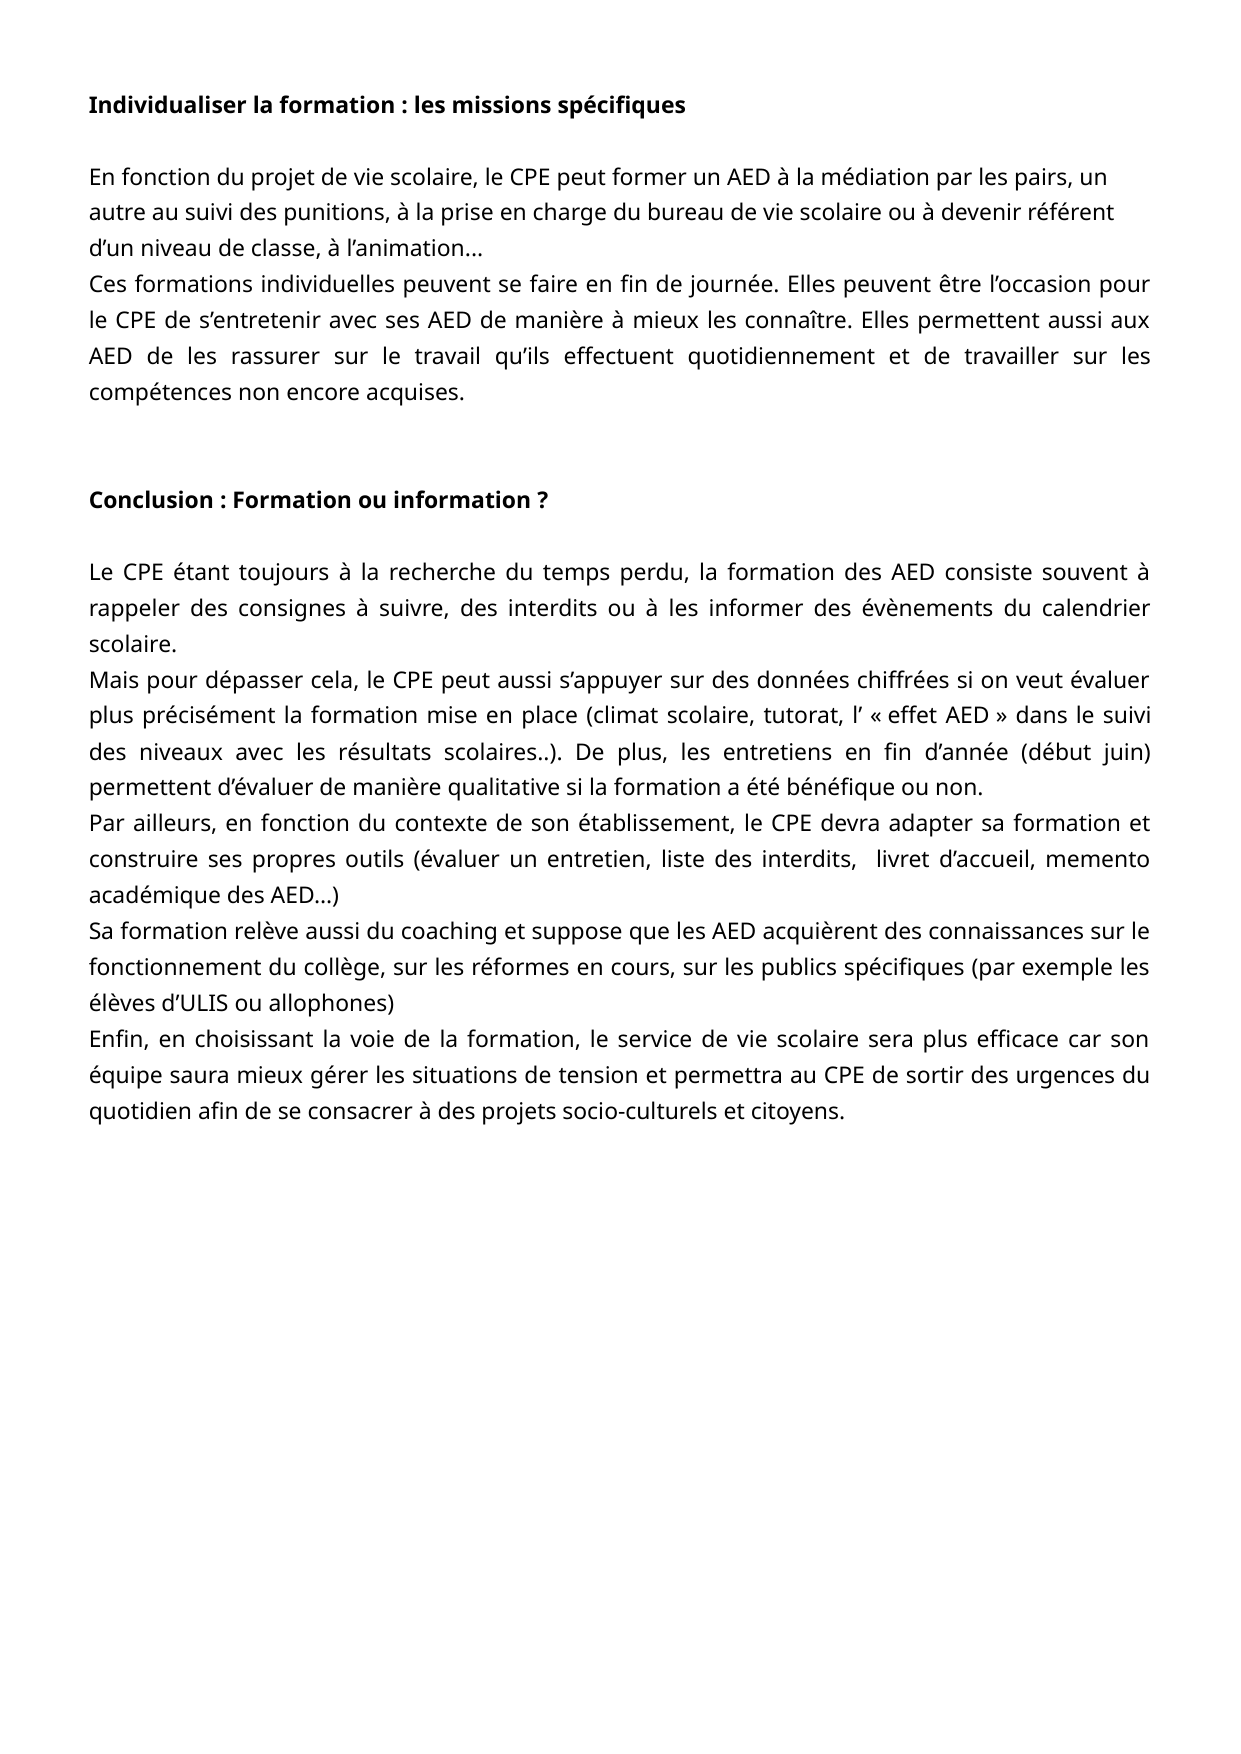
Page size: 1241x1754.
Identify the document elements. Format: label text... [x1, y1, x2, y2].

text Conclusion : Formation ou information ? [88, 484, 1152, 515]
text Le CPE étant toujours à la recherche du temps perdu, la formation des AED consiste souvent à rappeler des consignes à suivre, des interdits ou à les informer des évènements du calendrier scolaire. [88, 556, 1152, 659]
text Par ailleurs, en fonction du contexte de son établissement, le CPE devra adapter sa formation et construire ses propres outils (évaluer un entretien, liste des interdits, livret d’accueil, memento académique des AED…) [88, 807, 1152, 910]
text Enfin, en choisissant la voie de la formation, le service de vie scolaire sera plus efficace car son équipe saura mieux gérer les situations de tension et permettra au CPE de sortir des urgences du quotidien afin de se consacrer à des projets socio-culturels et citoyens. [88, 1023, 1152, 1126]
text En fonction du projet de vie scolaire, le CPE peut former un AED à la médiation par les pairs, un autre au suivi des punitions, à la prise en charge du bureau de vie scolaire ou à devenir référent d’un niveau de classe, à l’animation... [88, 160, 1152, 263]
text Ces formations individuelles peuvent se faire en fin de journée. Elles peuvent être l’occasion pour le CPE de s’entretenir avec ses AED de manière à mieux les connaître. Elles permettent aussi aux AED de les rassurer sur le travail qu’ils effectuent quotidiennement et de travailler sur les compétences non encore acquises. [88, 268, 1152, 407]
text Individualiser la formation : les missions spécifiques [88, 88, 1152, 120]
text Mais pour dépasser cela, le CPE peut aussi s’appuyer sur des données chiffrées si on veut évaluer plus précisément la formation mise en place (climat scolaire, tutorat, l’ « effet AED » dans le suivi des niveaux avec les résultats scolaires..). De plus, les entretiens en fin d’année (début juin) permettent d’évaluer de manière qualitative si la formation a été bénéfique ou non. [88, 663, 1152, 803]
text Sa formation relève aussi du coaching et suppose que les AED acquièrent des connaissances sur le fonctionnement du collège, sur les réformes en cours, sur les publics spécifiques (par exemple les élèves d’ULIS ou allophones) [88, 915, 1152, 1018]
